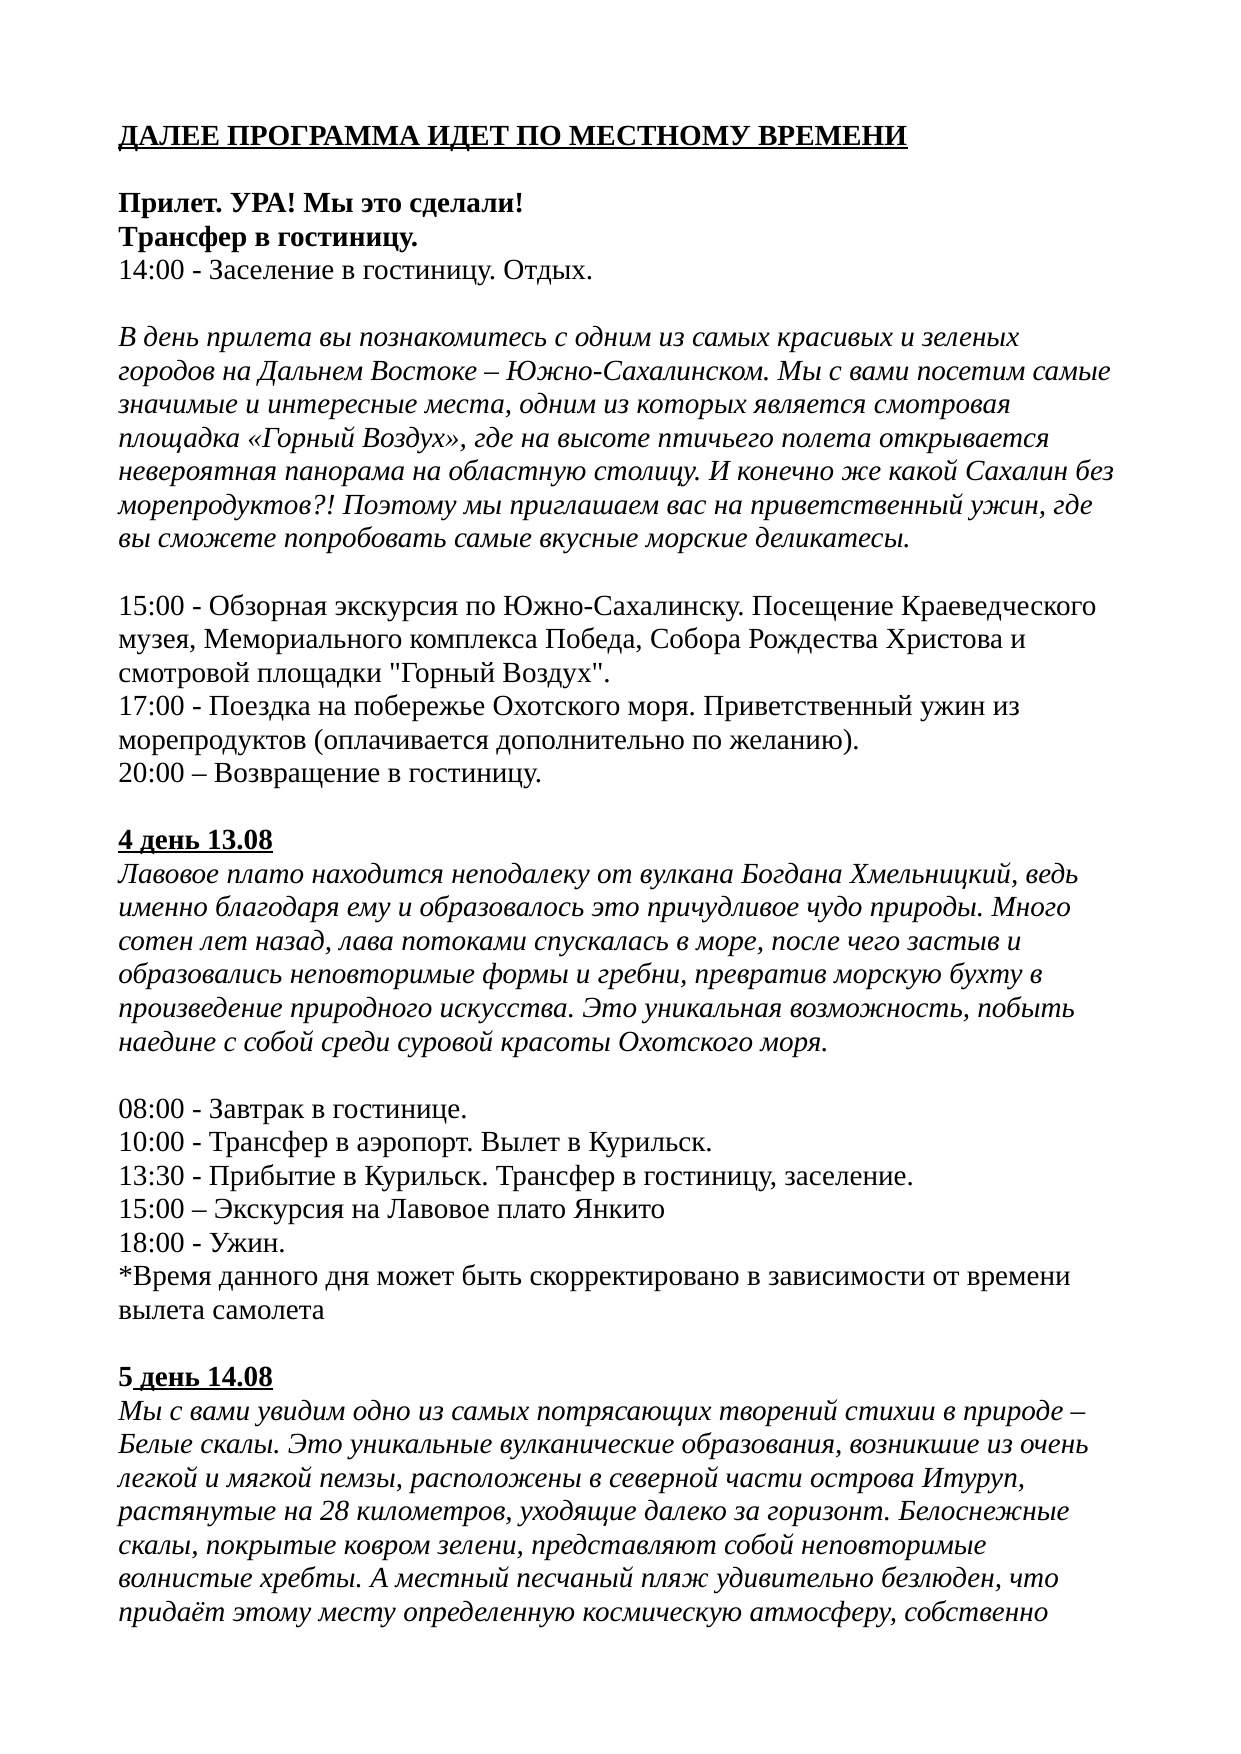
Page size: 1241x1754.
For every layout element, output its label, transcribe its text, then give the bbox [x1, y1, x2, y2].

text 08:00 - Завтрак в гостинице. [118, 1057, 1122, 1124]
text *Время данного дня может быть скорректировано в зависимости от времени вылета самолета [118, 1258, 1122, 1326]
text 15:00 – Экскурсия на Лавовое плато Янкито [118, 1191, 1122, 1225]
text Трансфер в гостиницу. [118, 219, 1122, 252]
text 17:00 - Поездка на побережье Охотского моря. Приветственный ужин из морепродуктов (оплачивается дополнительно по желанию). [118, 688, 1122, 755]
text 13:30 - Прибытие в Курильск. Трансфер в гостиницу, заселение. [118, 1158, 1122, 1191]
text Лавовое плато находится неподалеку от вулкана Богдана Хмельницкий, ведь именно благодаря ему и образовалось это причудливое чудо природы. Много сотен лет назад, лава потоками спускалась в море, после чего застыв и образовались неповторимые формы и гребни, превратив морскую бухту в произведение природного искусства. Это уникальная возможность, побыть наедине с собой среди суровой красоты Охотского моря. [118, 856, 1122, 1057]
text Мы с вами увидим одно из самых потрясающих творений стихии в природе – Белые скалы. Это уникальные вулканические образования, возникшие из очень легкой и мягкой пемзы, расположены в северной части острова Итуруп, растянутые на 28 километров, уходящие далеко за горизонт. Белоснежные скалы, покрытые ковром зелени, представляют собой неповторимые волнистые хребты. А местный песчаный пляж удивительно безлюден, что придаёт этому месту определенную космическую атмосферу, собственно [118, 1393, 1122, 1627]
text 20:00 – Возвращение в гостиницу. [118, 755, 1122, 789]
text 15:00 - Обзорная экскурсия по Южно-Сахалинску. Посещение Краеведческого музея, Мемориального комплекса Победа, Собора Рождества Христова и смотровой площадки "Горный Воздух". [118, 588, 1122, 688]
text 14:00 - Заселение в гостиницу. Отдых. [118, 252, 1122, 286]
text Прилет. УРА! Мы это сделали! [118, 185, 1122, 219]
text 4 день 13.08 [118, 822, 1122, 856]
text 5 день 14.08 [118, 1326, 1122, 1393]
text ДАЛЕЕ ПРОГРАММА ИДЕТ ПО МЕСТНОМУ ВРЕМЕНИ [118, 118, 1122, 185]
text В день прилета вы познакомитесь с одним из самых красивых и зеленых городов на Дальнем Востоке – Южно-Сахалинском. Мы с вами посетим самые значимые и интересные места, одним из которых является смотровая площадка «Горный Воздух», где на высоте птичьего полета открывается невероятная панорама на областную столицу. И конечно же какой Сахалин без морепродуктов?! Поэтому мы приглашаем вас на приветственный ужин, где вы сможете попробовать самые вкусные морские деликатесы. [118, 286, 1122, 554]
text 18:00 - Ужин. [118, 1225, 1122, 1258]
text 10:00 - Трансфер в аэропорт. Вылет в Курильск. [118, 1124, 1122, 1158]
